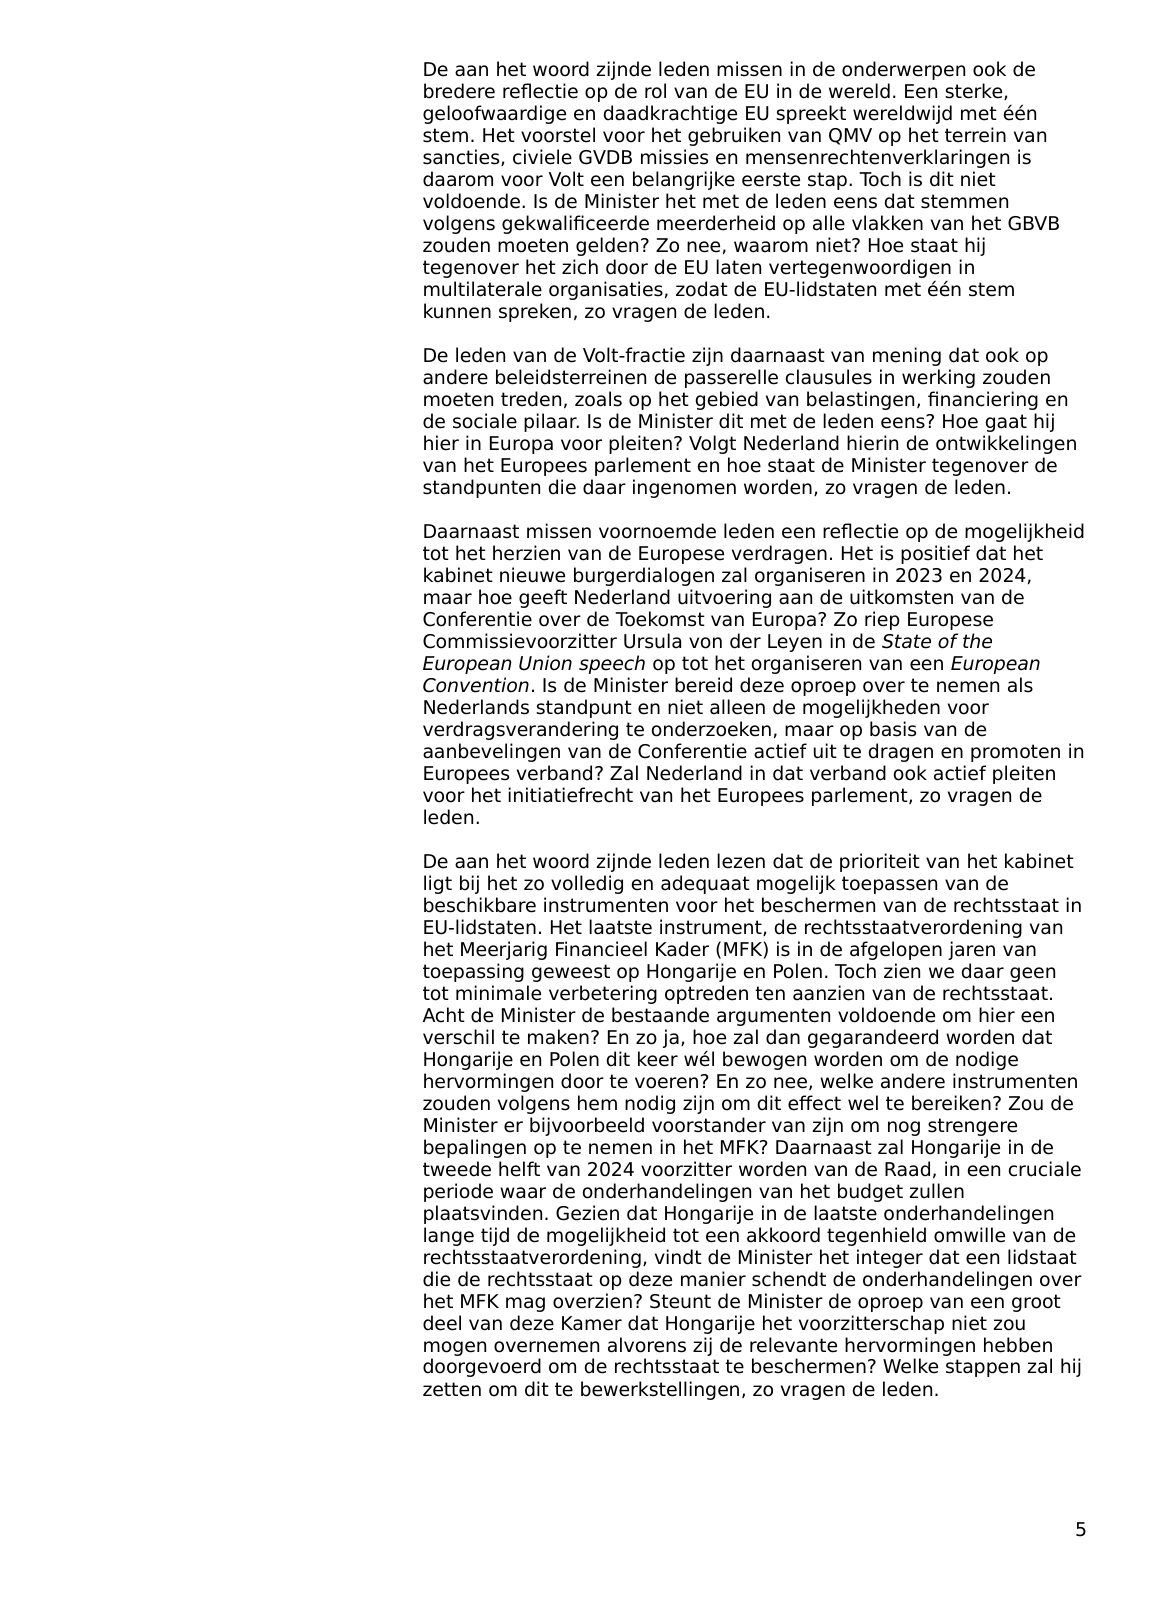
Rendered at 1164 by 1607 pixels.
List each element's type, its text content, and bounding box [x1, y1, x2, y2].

text De leden van de Volt-fractie zijn daarnaast van mening dat ook op andere beleidsterreinen de passerelle clausules in werking zouden moeten treden, zoals op het gebied van belastingen, financiering en de sociale pilaar. Is de Minister dit met de leden eens? Hoe gaat hij hier in Europa voor pleiten? Volgt Nederland hierin de ontwikkelingen van het Europees parlement en hoe staat de Minister tegenover de standpunten die daar ingenomen worden, zo vragen de leden. [422, 345, 1087, 499]
text De aan het woord zijnde leden missen in de onderwerpen ook de bredere reflectie op de rol van de EU in de wereld. Een sterke, geloofwaardige en daadkrachtige EU spreekt wereldwijd met één stem. Het voorstel voor het gebruiken van QMV op het terrein van sancties, civiele GVDB missies en mensenrechtenverklaringen is daarom voor Volt een belangrijke eerste stap. Toch is dit niet voldoende. Is de Minister het met de leden eens dat stemmen volgens gekwalificeerde meerderheid op alle vlakken van het GBVB zouden moeten gelden? Zo nee, waarom niet? Hoe staat hij tegenover het zich door de EU laten vertegenwoordigen in multilaterale organisaties, zodat de EU-lidstaten met één stem kunnen spreken, zo vragen de leden. [422, 59, 1087, 323]
text Daarnaast missen voornoemde leden een reflectie op de mogelijkheid tot het herzien van de Europese verdragen. Het is positief dat het kabinet nieuwe burgerdialogen zal organiseren in 2023 en 2024, maar hoe geeft Nederland uitvoering aan de uitkomsten van de Conferentie over de Toekomst van Europa? Zo riep Europese Commissievoorzitter Ursula von der Leyen in de State of the European Union speech op tot het organiseren van een European Convention. Is de Minister bereid deze oproep over te nemen als Nederlands standpunt en niet alleen de mogelijkheden voor verdragsverandering te onderzoeken, maar op basis van de aanbevelingen van de Conferentie actief uit te dragen en promoten in Europees verband? Zal Nederland in dat verband ook actief pleiten voor het initiatiefrecht van het Europees parlement, zo vragen de leden. [422, 521, 1087, 829]
text De aan het woord zijnde leden lezen dat de prioriteit van het kabinet ligt bij het zo volledig en adequaat mogelijk toepassen van de beschikbare instrumenten voor het beschermen van de rechtsstaat in EU-lidstaten. Het laatste instrument, de rechtsstaatverordening van het Meerjarig Financieel Kader (MFK) is in de afgelopen jaren van toepassing geweest op Hongarije en Polen. Toch zien we daar geen tot minimale verbetering optreden ten aanzien van de rechtsstaat. Acht de Minister de bestaande argumenten voldoende om hier een verschil te maken? En zo ja, hoe zal dan gegarandeerd worden dat Hongarije en Polen dit keer wél bewogen worden om de nodige hervormingen door te voeren? En zo nee, welke andere instrumenten zouden volgens hem nodig zijn om dit effect wel te bereiken? Zou de Minister er bijvoorbeeld voorstander van zijn om nog strengere bepalingen op te nemen in het MFK? Daarnaast zal Hongarije in de tweede helft van 2024 voorzitter worden van de Raad, in een cruciale periode waar de onderhandelingen van het budget zullen plaatsvinden. Gezien dat Hongarije in de laatste onderhandelingen lange tijd de mogelijkheid tot een akkoord tegenhield omwille van de rechtsstaatverordening, vindt de Minister het integer dat een lidstaat die de rechtsstaat op deze manier schendt de onderhandelingen over het MFK mag overzien? Steunt de Minister de oproep van een groot deel van deze Kamer dat Hongarije het voorzitterschap niet zou mogen overnemen alvorens zij de relevante hervormingen hebben doorgevoerd om de rechtsstaat te beschermen? Welke stappen zal hij zetten om dit te bewerkstellingen, zo vragen de leden. [422, 851, 1087, 1400]
